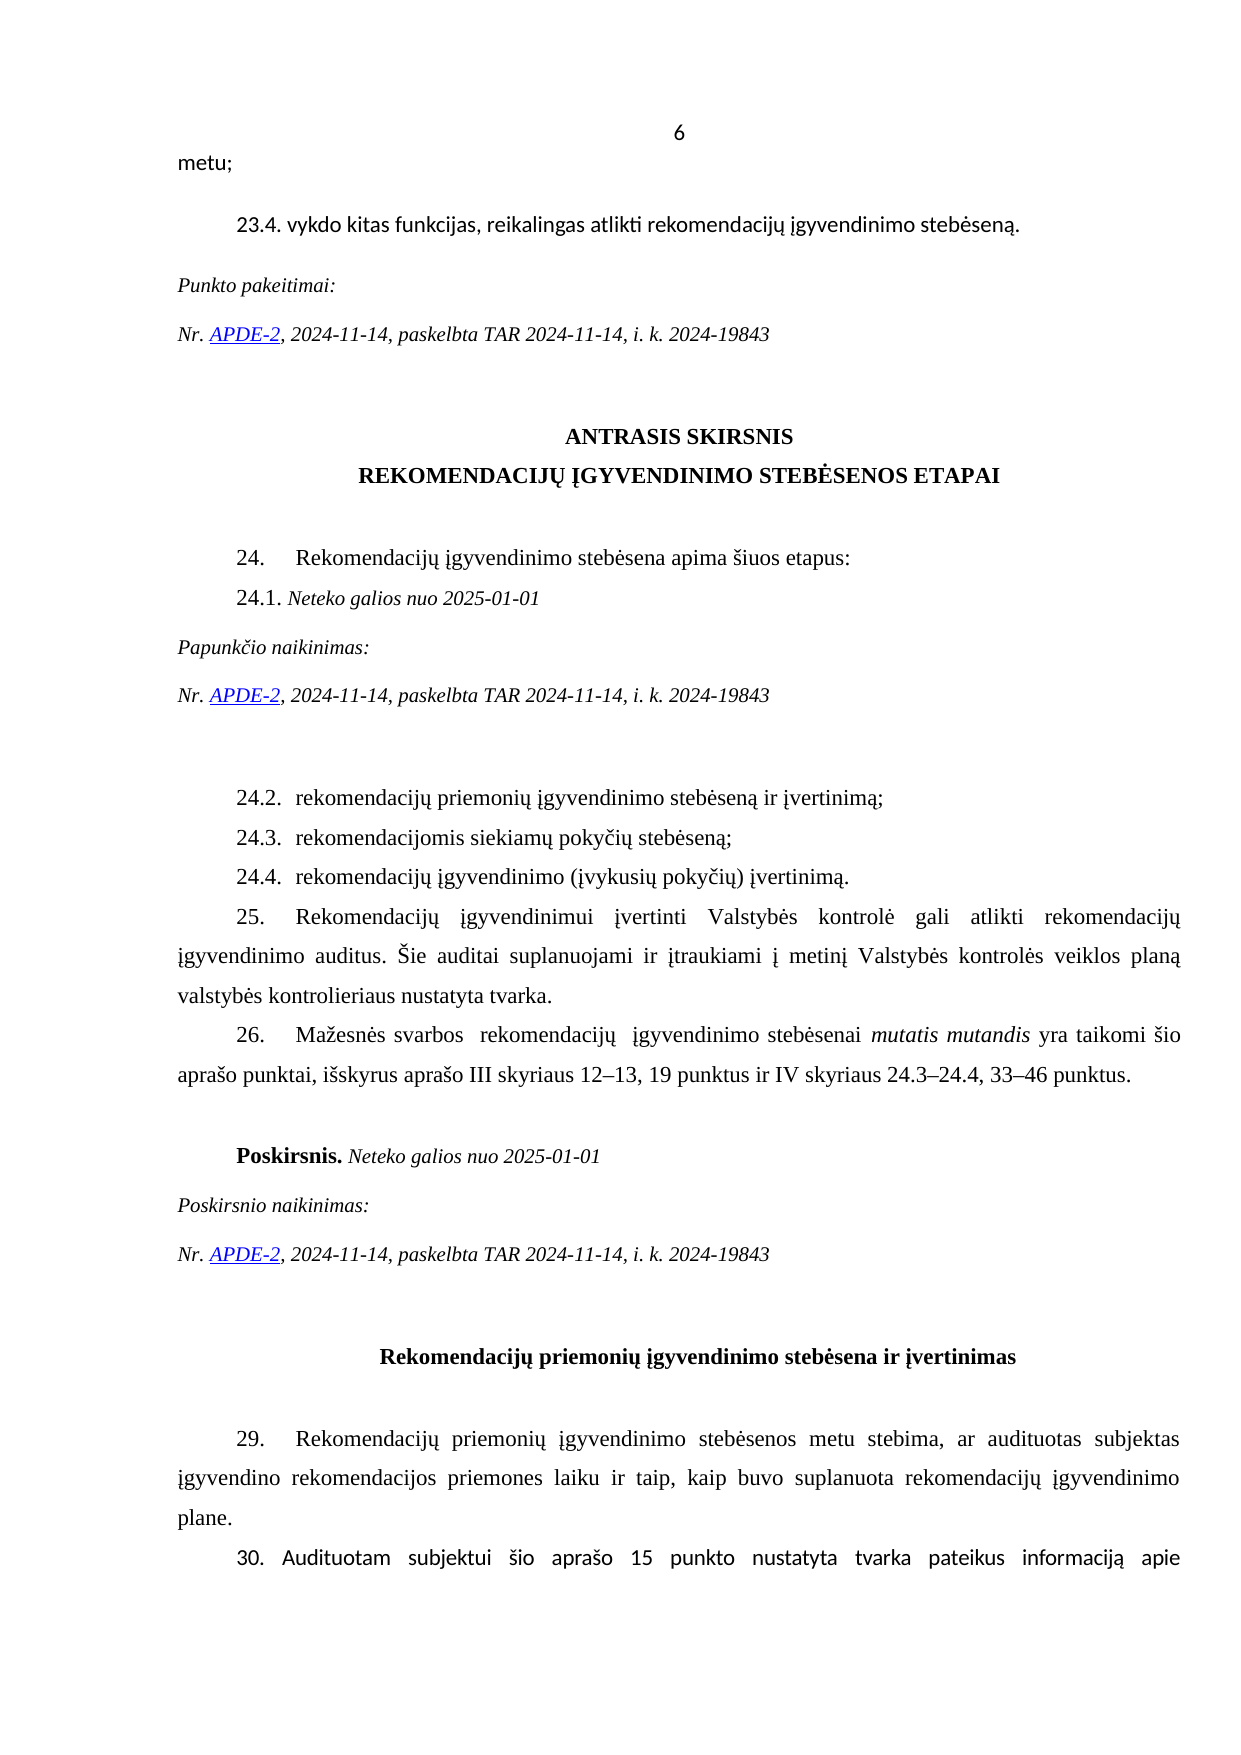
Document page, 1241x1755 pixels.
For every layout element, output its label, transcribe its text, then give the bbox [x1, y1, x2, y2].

text Poskirsnio naikinimas: [177, 1193, 1181, 1217]
text metu; [177, 148, 1181, 176]
text 30. Audituotam subjektui šio aprašo 15 punkto nustatyta tvarka pateikus informaciją apie [177, 1543, 1181, 1571]
text 24.1. Neteko galios nuo 2025-01-01 [177, 583, 1181, 610]
text 25. Rekomendacijų įgyvendinimui įvertinti Valstybės kontrolė gali atlikti rekomendacijų įgyvendinimo auditus. Šie auditai suplanuojami ir įtraukiami į metinį Valstybės kontrolės veiklos planą valstybės kontrolieriaus nustatyta tvarka. [177, 903, 1181, 1008]
text REKOMENDACIJŲ ĮGYVENDINIMO STEBĖSENOS ETAPAI [177, 463, 1181, 489]
text Nr. APDE-2, 2024-11-14, paskelbta TAR 2024-11-14, i. k. 2024-19843 [177, 322, 1181, 346]
text 24.2. rekomendacijų priemonių įgyvendinimo stebėseną ir įvertinimą; [177, 784, 1181, 811]
text 26. Mažesnės svarbos rekomendacijų įgyvendinimo stebėsenai mutatis mutandis yra taikomi šio aprašo punktai, išskyrus aprašo III skyriaus 12–13, 19 punktus ir IV skyriaus 24.3–24.4, 33–46 punktus. [177, 1021, 1181, 1087]
text 24.4. rekomendacijų įgyvendinimo (įvykusių pokyčių) įvertinimą. [177, 863, 1181, 890]
text Punkto pakeitimai: [177, 273, 1181, 297]
text 24.3. rekomendacijomis siekiamų pokyčių stebėseną; [177, 824, 1181, 850]
text Rekomendacijų priemonių įgyvendinimo stebėsena ir įvertinimas [215, 1343, 1181, 1369]
text 23.4. vykdo kitas funkcijas, reikalingas atlikti rekomendacijų įgyvendinimo stebėseną. [177, 210, 1181, 238]
text 24. Rekomendacijų įgyvendinimo stebėsena apima šiuos etapus: [177, 544, 1181, 570]
text Nr. APDE-2, 2024-11-14, paskelbta TAR 2024-11-14, i. k. 2024-19843 [177, 683, 1181, 707]
text 29. Rekomendacijų priemonių įgyvendinimo stebėsenos metu stebima, ar audituotas subjektas įgyvendino rekomendacijos priemones laiku ir taip, kaip buvo suplanuota rekomendacijų įgyvendinimo plane. [177, 1425, 1181, 1530]
text Nr. APDE-2, 2024-11-14, paskelbta TAR 2024-11-14, i. k. 2024-19843 [177, 1242, 1181, 1266]
text ANTRASIS SKIRSNIS [177, 423, 1181, 449]
text Poskirsnis. Neteko galios nuo 2025-01-01 [177, 1142, 1181, 1169]
text Papunkčio naikinimas: [177, 634, 1181, 659]
